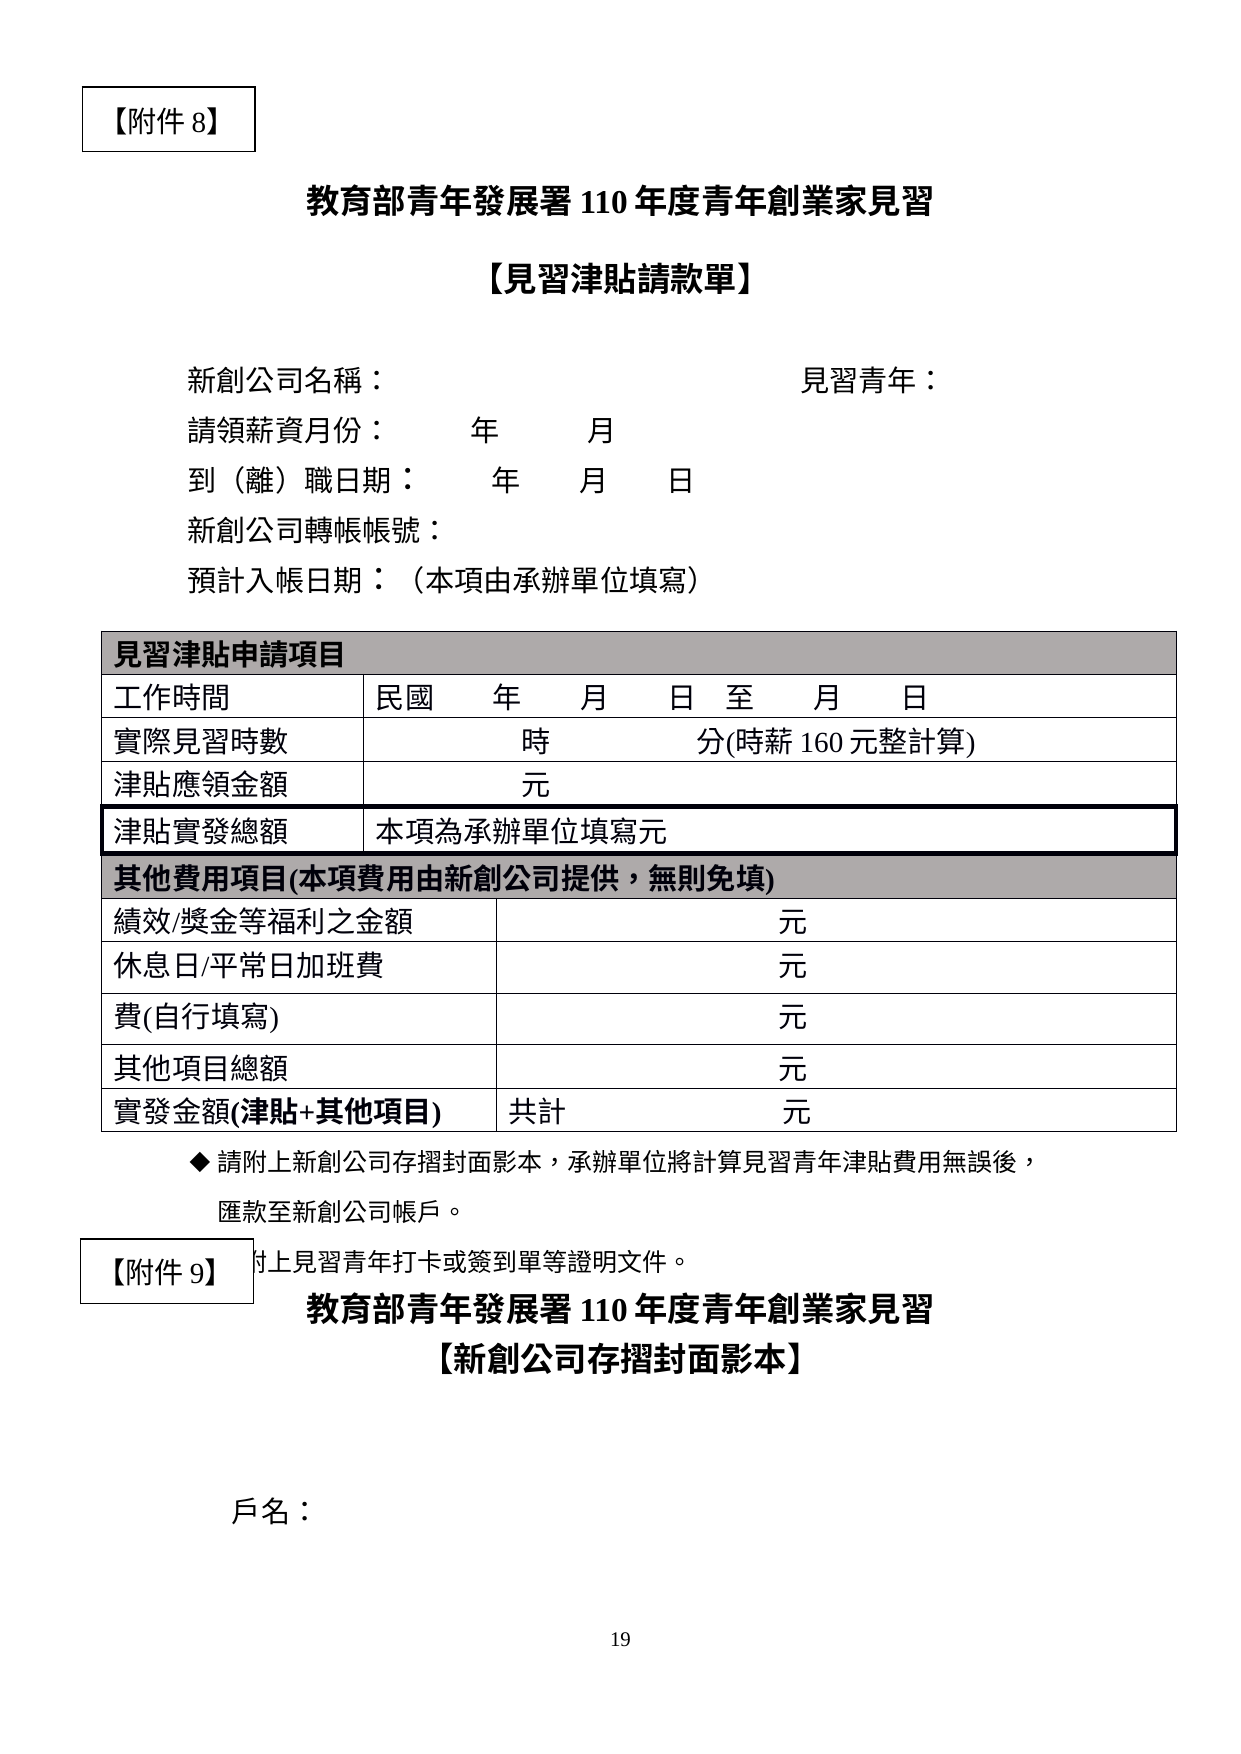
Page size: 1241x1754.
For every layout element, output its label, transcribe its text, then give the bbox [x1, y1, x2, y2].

list 請附上見習青年打卡或簽到單等證明文件。 [187, 1232, 1053, 1282]
text 請領薪資月份： 年 月 [187, 402, 1053, 452]
table_header 見習津貼申請項目 [102, 632, 1176, 674]
text 新創公司名稱： 見習青年： [187, 352, 1053, 402]
text 【附件8】 [98, 98, 239, 141]
table_cell 費(自行填寫) [102, 994, 496, 1044]
table_cell 本項為承辦單位填寫元 [364, 809, 1174, 851]
table_cell 實際見習時數 [102, 718, 363, 761]
table_cell 時 分(時薪160元整計算) [364, 718, 1176, 761]
list 請附上新創公司存摺封面影本，承辦單位將計算見習青年津貼費用無誤後，匯款至新創公司帳戶。 [187, 1132, 1053, 1232]
text 戶名： [232, 1486, 1053, 1532]
text 新創公司轉帳帳號： [187, 502, 1053, 552]
table_cell 津貼實發總額 [104, 809, 363, 851]
table_cell 工作時間 [102, 675, 363, 717]
table_cell 元 [497, 899, 1176, 941]
table_cell 元 [497, 1045, 1176, 1087]
table_cell 民國 年 月 日 至 月 日 [364, 675, 1176, 717]
text 教育部青年發展署110年度青年創業家見習 [187, 177, 1053, 223]
text 到（離）職日期： 年 月 日 [187, 452, 1053, 502]
text 預計入帳日期：（本項由承辦單位填寫） [187, 552, 1053, 602]
text 【見習津貼請款單】 [187, 252, 1053, 302]
table_cell 元 [497, 994, 1176, 1044]
table_cell 休息日/平常日加班費 [102, 942, 496, 993]
text 【新創公司存摺封面影本】 [187, 1332, 1053, 1382]
table_cell 其他項目總額 [102, 1045, 496, 1087]
table_cell 津貼應領金額 [102, 762, 363, 804]
table_cell 元 [497, 942, 1176, 993]
table_cell 其他費用項目(本項費用由新創公司提供，無則免填) [102, 856, 1176, 898]
table_cell 績效/獎金等福利之金額 [102, 899, 496, 941]
table_cell 共計 元 [497, 1089, 1176, 1131]
text 【附件9】 [96, 1250, 237, 1292]
text 教育部青年發展署110年度青年創業家見習 [187, 1282, 1053, 1332]
table_cell 元 [364, 762, 1176, 804]
table_cell 實發金額(津貼+其他項目) [102, 1089, 496, 1131]
